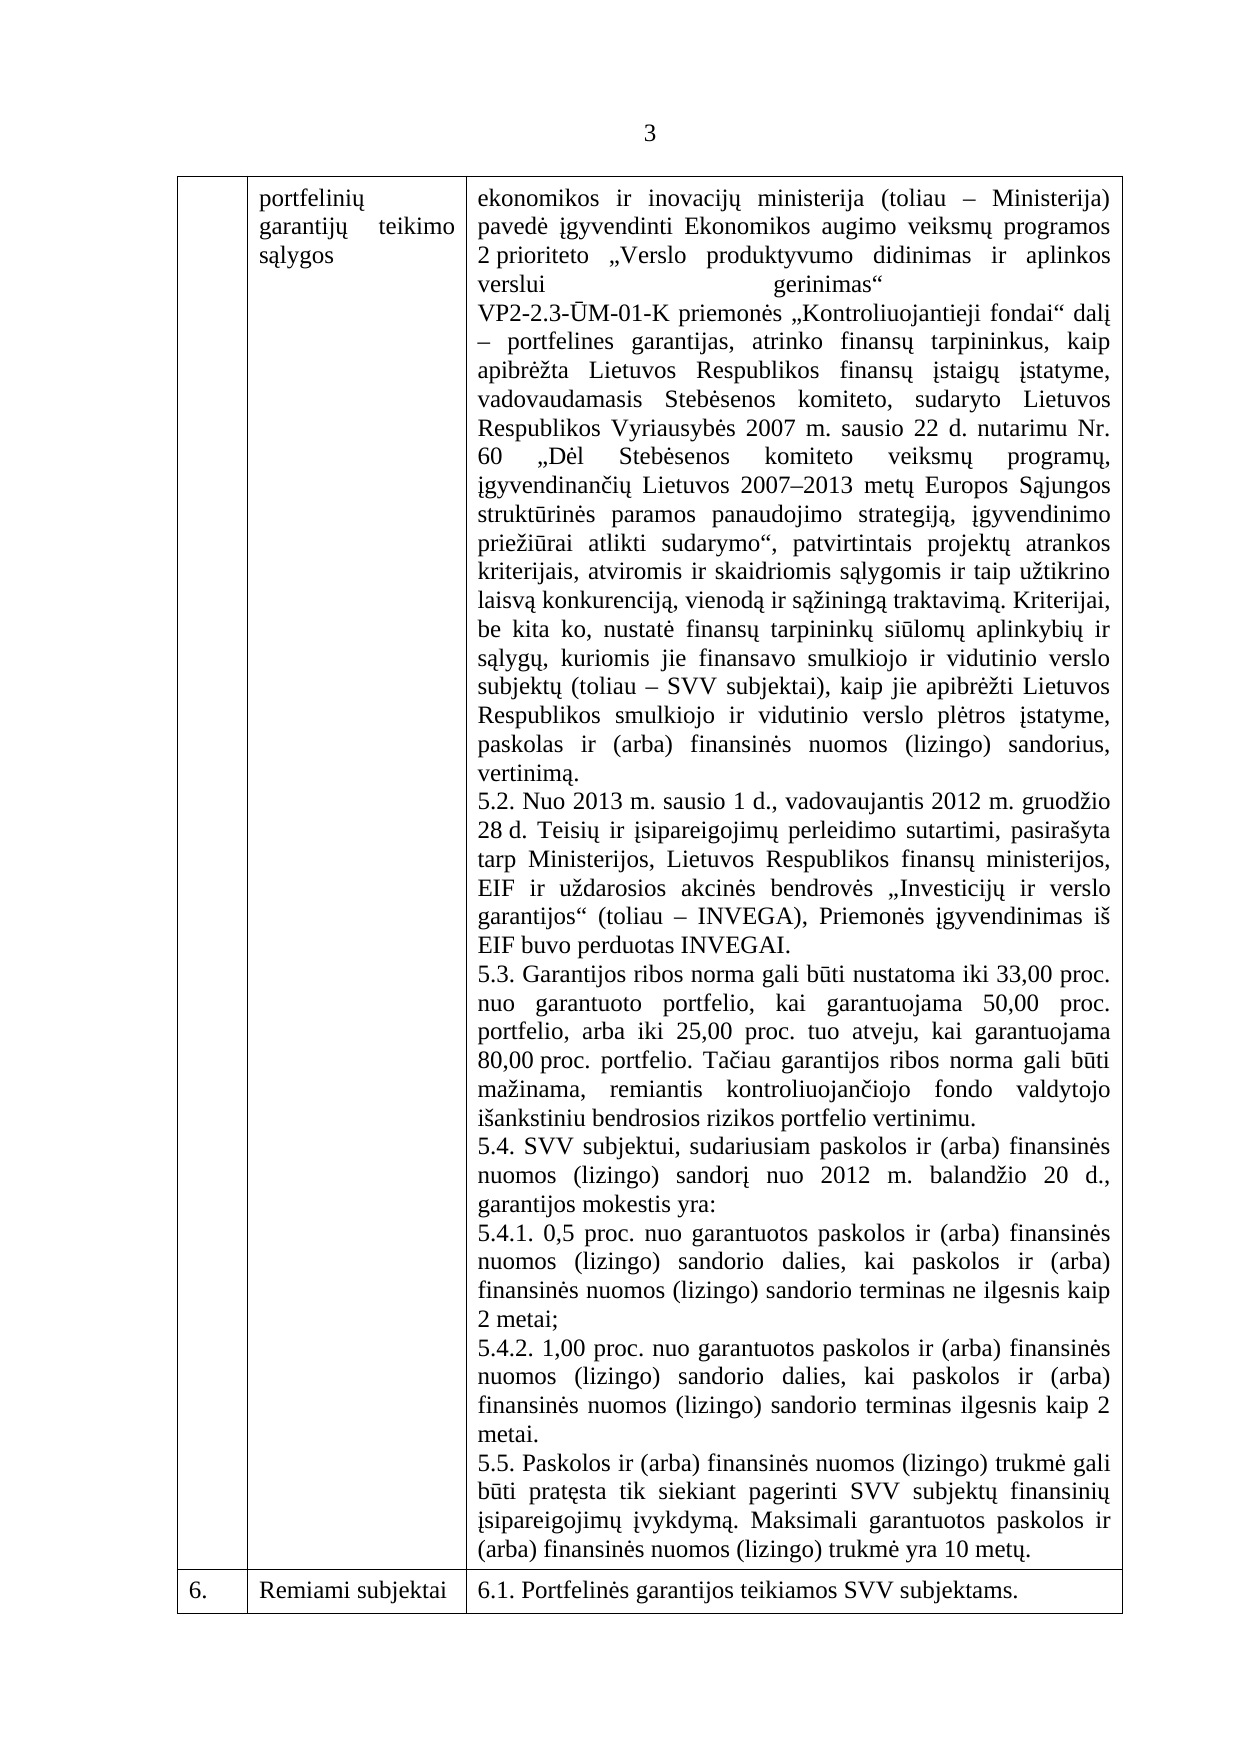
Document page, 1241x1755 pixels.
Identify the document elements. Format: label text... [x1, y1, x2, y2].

table_cell portfelinių garantijų teikimo sąlygos [248, 177, 466, 1568]
table_cell 6.1. Portfelinės garantijos teikiamos SVV subjektams. [467, 1570, 1122, 1613]
table_cell Remiami subjektai [248, 1570, 466, 1613]
table_cell ekonomikos ir inovacijų ministerija (toliau – Ministerija) pavedė įgyvendinti Ekonomikos augimo veiksmų programos 2 prioriteto „Verslo produktyvumo didinimas ir aplinkos verslui gerinimas“ VP2-2.3-ŪM-01-K priemonės „Kontroliuojantieji fondai“ dalį – portfelines garantijas, atrinko finansų tarpininkus, kaip apibrėžta Lietuvos Respublikos finansų įstaigų įstatyme, vadovaudamasis Stebėsenos komiteto, sudaryto Lietuvos Respublikos Vyriausybės 2007 m. sausio 22 d. nutarimu Nr. 60 „Dėl Stebėsenos komiteto veiksmų programų, įgyvendinančių Lietuvos 2007–2013 metų Europos Sąjungos struktūrinės paramos panaudojimo strategiją, įgyvendinimo priežiūrai atlikti sudarymo“, patvirtintais projektų atrankos kriterijais, atviromis ir skaidriomis sąlygomis ir taip užtikrino laisvą konkurenciją, vienodą ir sąžiningą traktavimą. Kriterijai, be kita ko, nustatė finansų tarpininkų siūlomų aplinkybių ir sąlygų, kuriomis jie finansavo smulkiojo ir vidutinio verslo subjektų (toliau – SVV subjektai), kaip jie apibrėžti Lietuvos Respublikos smulkiojo ir vidutinio verslo plėtros įstatyme, paskolas ir (arba) finansinės nuomos (lizingo) sandorius, vertinimą. 5.2. Nuo 2013 m. sausio 1 d., vadovaujantis 2012 m. gruodžio 28 d. Teisių ir įsipareigojimų perleidimo sutartimi, pasirašyta tarp Ministerijos, Lietuvos Respublikos finansų ministerijos, EIF ir uždarosios akcinės bendrovės „Investicijų ir verslo garantijos“ (toliau – INVEGA), Priemonės įgyvendinimas iš EIF buvo perduotas INVEGAI. 5.3. Garantijos ribos norma gali būti nustatoma iki 33,00 proc. nuo garantuoto portfelio, kai garantuojama 50,00 proc. portfelio, arba iki 25,00 proc. tuo atveju, kai garantuojama 80,00 proc. portfelio. Tačiau garantijos ribos norma gali būti mažinama, remiantis kontroliuojančiojo fondo valdytojo išankstiniu bendrosios rizikos portfelio vertinimu. 5.4. SVV subjektui, sudariusiam paskolos ir (arba) finansinės nuomos (lizingo) sandorį nuo 2012 m. balandžio 20 d., garantijos mokestis yra: 5.4.1. 0,5 proc. nuo garantuotos paskolos ir (arba) finansinės nuomos (lizingo) sandorio dalies, kai paskolos ir (arba) finansinės nuomos (lizingo) sandorio terminas ne ilgesnis kaip 2 metai; 5.4.2. 1,00 proc. nuo garantuotos paskolos ir (arba) finansinės nuomos (lizingo) sandorio dalies, kai paskolos ir (arba) finansinės nuomos (lizingo) sandorio terminas ilgesnis kaip 2 metai. 5.5. Paskolos ir (arba) finansinės nuomos (lizingo) trukmė gali būti pratęsta tik siekiant pagerinti SVV subjektų finansinių įsipareigojimų įvykdymą. Maksimali garantuotos paskolos ir (arba) finansinės nuomos (lizingo) trukmė yra 10 metų. [467, 177, 1122, 1568]
table_cell 6. [178, 1570, 247, 1613]
table_cell [178, 177, 247, 1568]
